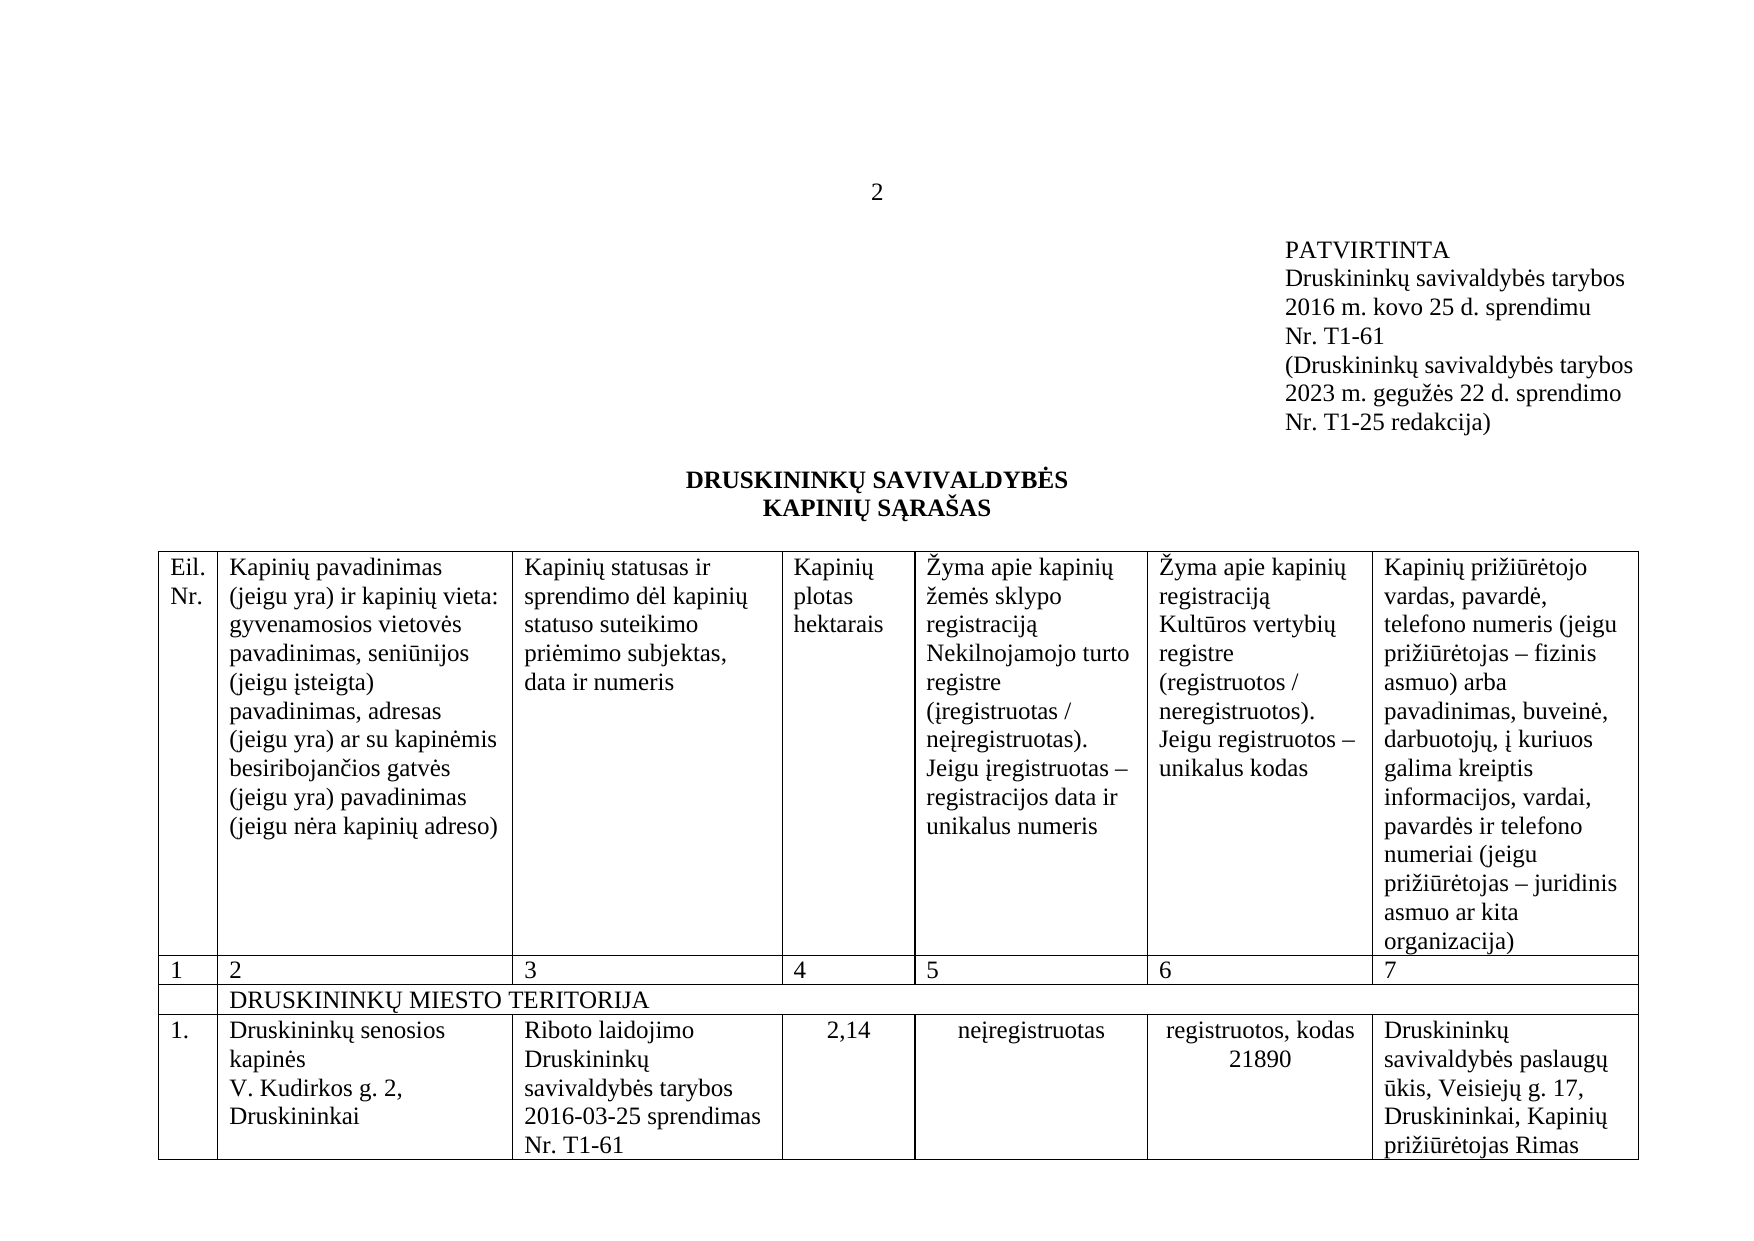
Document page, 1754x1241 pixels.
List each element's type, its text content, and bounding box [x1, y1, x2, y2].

table_cell 3 [513, 956, 782, 984]
table_cell 6 [1148, 956, 1372, 984]
text 2023 m. gegužės 22 d. sprendimo Nr. T1-25 redakcija) [1285, 378, 1636, 436]
table_cell neįregistruotas [916, 1015, 1147, 1159]
table_header Kapinių pavadinimas (jeigu yra) ir kapinių vieta: gyvenamosios vietovės pavadinimas, seniūnijos (jeigu įsteigta) pavadinimas, adresas (jeigu yra) ar su kapinėmis besiribojančios gatvės (jeigu yra) pavadinimas (jeigu nėra kapinių adreso) [218, 552, 512, 954]
table_cell 2 [218, 956, 512, 984]
table_cell Druskininkų savivaldybės paslaugų ūkis, Veisiejų g. 17, Druskininkai, Kapinių prižiūrėtojas Rimas [1373, 1015, 1638, 1159]
table_cell 5 [916, 956, 1147, 984]
table_cell 2,14 [783, 1015, 914, 1159]
table_cell [159, 985, 217, 1014]
table_cell 7 [1373, 956, 1638, 984]
text (Druskininkų savivaldybės tarybos [1285, 350, 1636, 378]
table_cell Riboto laidojimo Druskininkų savivaldybės tarybos 2016-03-25 sprendimas Nr. T1-61 [513, 1015, 782, 1159]
text DRUSKININKŲ SAVIVALDYBĖS [118, 465, 1636, 493]
table_cell 1. [159, 1015, 217, 1159]
table_cell Druskininkų senosios kapinės V. Kudirkos g. 2, Druskininkai [218, 1015, 512, 1159]
table_cell registruotos, kodas 21890 [1148, 1015, 1372, 1159]
table_cell DRUSKININKŲ MIESTO TERITORIJA [218, 985, 1638, 1014]
text 2016 m. kovo 25 d. sprendimu [1285, 292, 1636, 321]
table_header Eil. Nr. [159, 552, 217, 954]
table_cell 1 [159, 956, 217, 984]
text KAPINIŲ SĄRAŠAS [118, 493, 1636, 522]
text PATVIRTINTA [1285, 235, 1636, 263]
text Druskininkų savivaldybės tarybos [1285, 263, 1636, 292]
table_cell 4 [783, 956, 914, 984]
table_header Kapinių prižiūrėtojo vardas, pavardė, telefono numeris (jeigu prižiūrėtojas – fizinis asmuo) arba pavadinimas, buveinė, darbuotojų, į kuriuos galima kreiptis informacijos, vardai, pavardės ir telefono numeriai (jeigu prižiūrėtojas – juridinis asmuo ar kita organizacija) [1373, 552, 1638, 954]
text Nr. T1-61 [1285, 321, 1636, 350]
table_header Kapinių plotas hektarais [783, 552, 914, 954]
table_header Žyma apie kapinių žemės sklypo registraciją Nekilnojamojo turto registre (įregistruotas / neįregistruotas). Jeigu įregistruotas – registracijos data ir unikalus numeris [916, 552, 1147, 954]
table_header Žyma apie kapinių registraciją Kultūros vertybių registre (registruotos / neregistruotos). Jeigu registruotos – unikalus kodas [1148, 552, 1372, 954]
table_header Kapinių statusas ir sprendimo dėl kapinių statuso suteikimo priėmimo subjektas, data ir numeris [513, 552, 782, 954]
